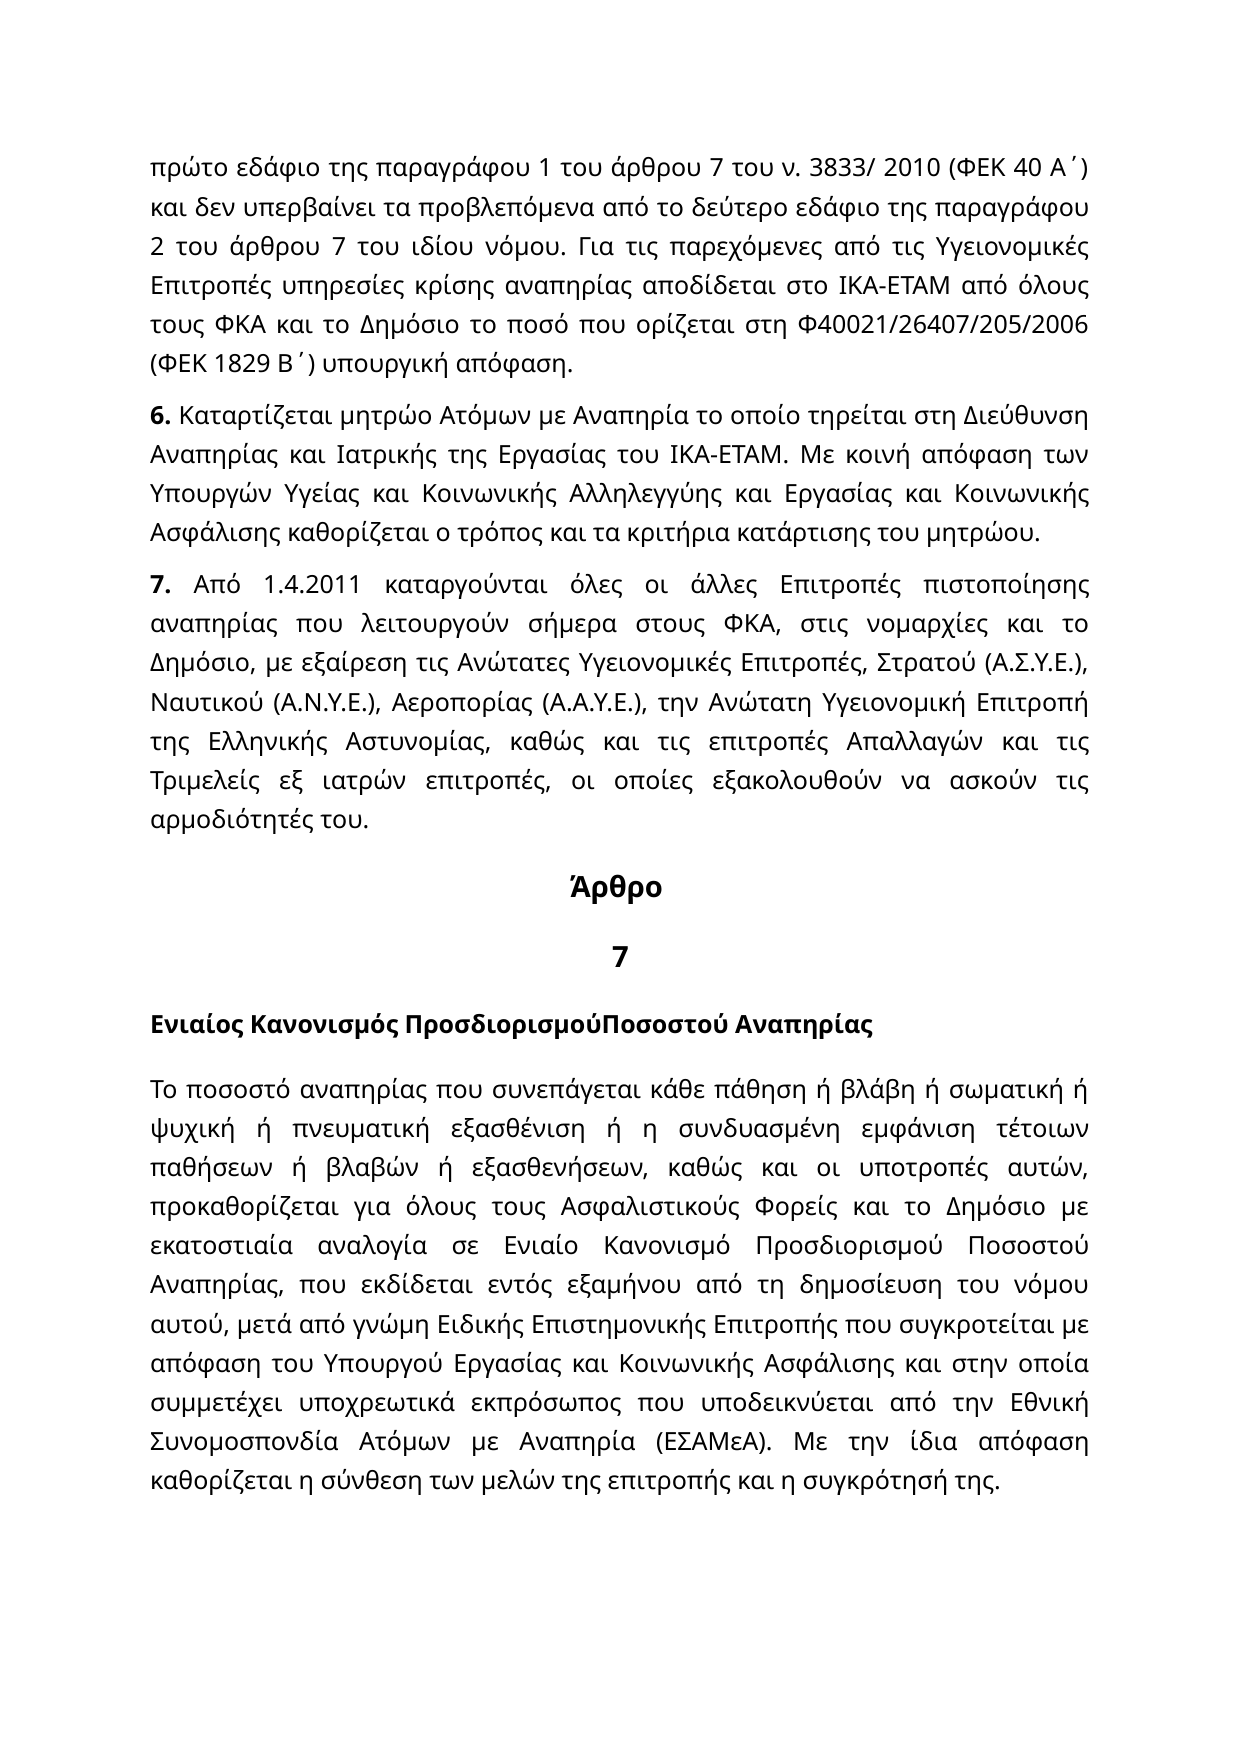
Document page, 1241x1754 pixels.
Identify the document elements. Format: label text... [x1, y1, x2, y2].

text πρώτο εδάφιο της παραγράφου 1 του άρθρου 7 του ν. 3833/ 2010 (ΦΕΚ 40 Α΄) και δεν υπερβαίνει τα προβλεπόμενα από το δεύτερο εδάφιο της παραγράφου 2 του άρθρου 7 του ιδίου νόμου. Για τις παρεχόμενες από τις Υγειονομικές Επιτροπές υπηρεσίες κρίσης αναπηρίας αποδίδεται στο ΙΚΑ-ΕΤΑΜ από όλους τους ΦΚΑ και το Δημόσιο το ποσό που ορίζεται στη Φ40021/26407/205/2006 (ΦΕΚ 1829 Β΄) υπουργική απόφαση. [150, 150, 1090, 380]
text Το ποσοστό αναπηρίας που συνεπάγεται κάθε πάθηση ή βλάβη ή σωματική ή ψυχική ή πνευματική εξασθένιση ή η συνδυασμένη εμφάνιση τέτοιων παθήσεων ή βλαβών ή εξασθενήσεων, καθώς και οι υποτροπές αυτών, προκαθορίζεται για όλους τους Ασφαλιστικούς Φορείς και το Δημόσιο με εκατοστιαία αναλογία σε Ενιαίο Κανονισμό Προσδιορισμού Ποσοστού Αναπηρίας, που εκδίδεται εντός εξαμήνου από τη δημοσίευση του νόμου αυτού, μετά από γνώμη Ειδικής Επιστημονικής Επιτροπής που συγκροτείται με απόφαση του Υπουργού Εργασίας και Κοινωνικής Ασφάλισης και στην οποία συμμετέχει υποχρεωτικά εκπρόσωπος που υποδεικνύεται από την Εθνική Συνομοσπονδία Ατόμων με Αναπηρία (ΕΣΑΜεΑ). Με την ίδια απόφαση καθορίζεται η σύνθεση των μελών της επιτροπής και η συγκρότησή της. [150, 1071, 1090, 1497]
text 7. Από 1.4.2011 καταργούνται όλες οι άλλες Επιτροπές πιστοποίησης αναπηρίας που λειτουργούν σήμερα στους ΦΚΑ, στις νομαρχίες και το Δημόσιο, με εξαίρεση τις Ανώτατες Υγειονομικές Επιτροπές, Στρατού (Α.Σ.Υ.Ε.), Ναυτικού (Α.Ν.Υ.Ε.), Αεροπορίας (Α.Α.Υ.Ε.), την Ανώτατη Υγειονομική Επιτροπή της Ελληνικής Αστυνομίας, καθώς και τις επιτροπές Απαλλαγών και τις Τριμελείς εξ ιατρών επιτροπές, οι οποίες εξακολουθούν να ασκούν τις αρμοδιότητές του. [150, 567, 1090, 836]
subtitle 7 [150, 936, 1090, 976]
text 6. Καταρτίζεται μητρώο Ατόμων με Αναπηρία το οποίο τηρείται στη Διεύθυνση Αναπηρίας και Ιατρικής της Εργασίας του ΙΚΑ-ΕΤΑΜ. Με κοινή απόφαση των Υπουργών Υγείας και Κοινωνικής Αλληλεγγύης και Εργασίας και Κοινωνικής Ασφάλισης καθορίζεται ο τρόπος και τα κριτήρια κατάρτισης του μητρώου. [150, 397, 1090, 549]
subtitle Άρθρο [150, 866, 1090, 906]
text Ενιαίος Κανονισμός ΠροσδιορισμούΠοσοστού Αναπηρίας [150, 1007, 1090, 1041]
